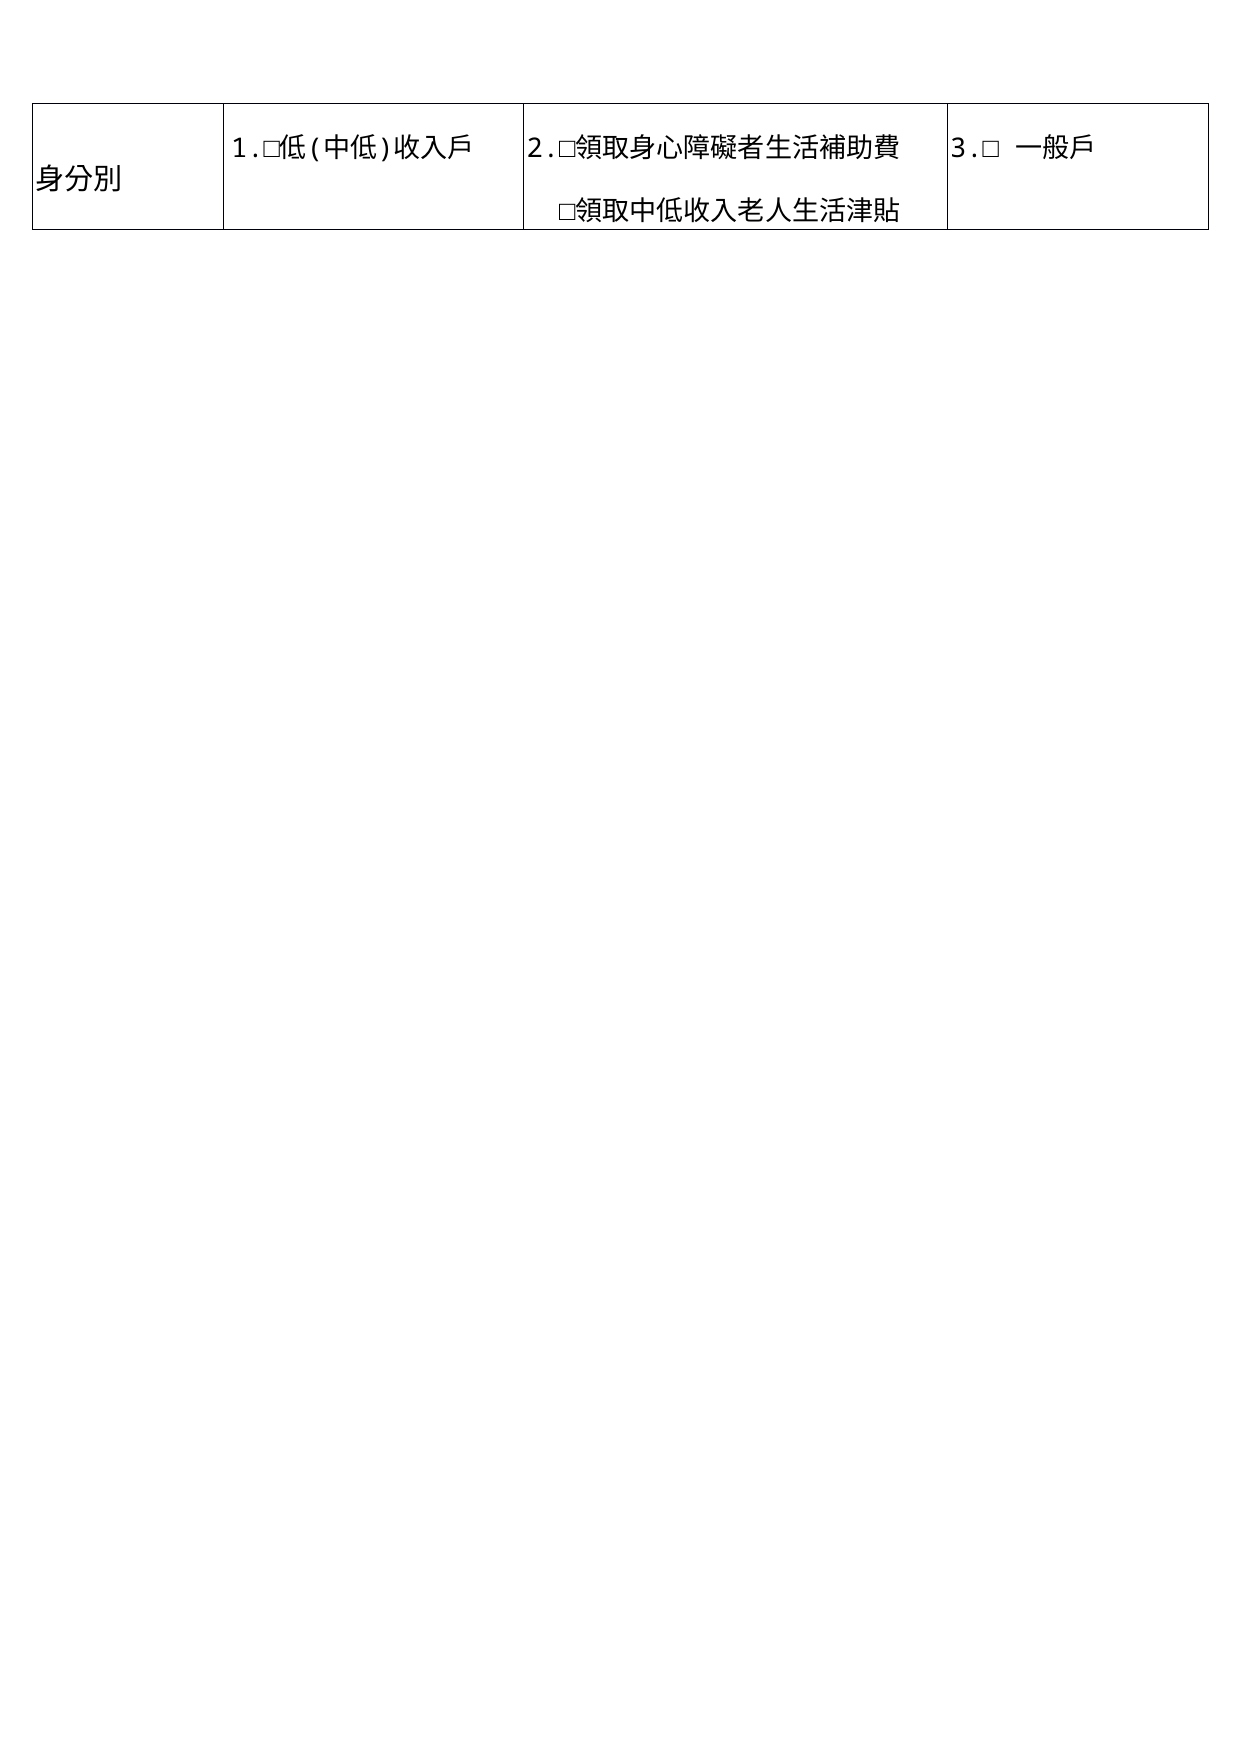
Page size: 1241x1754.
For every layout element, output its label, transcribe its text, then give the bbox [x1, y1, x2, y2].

table_cell 1.□低(中低)收入戶 [224, 104, 523, 229]
table_cell 2.□領取身心障礙者生活補助費 □領取中低收入老人生活津貼 [524, 104, 947, 229]
table_cell 身分別 [33, 104, 223, 229]
table_cell 3.□ 一般戶 [948, 104, 1208, 229]
